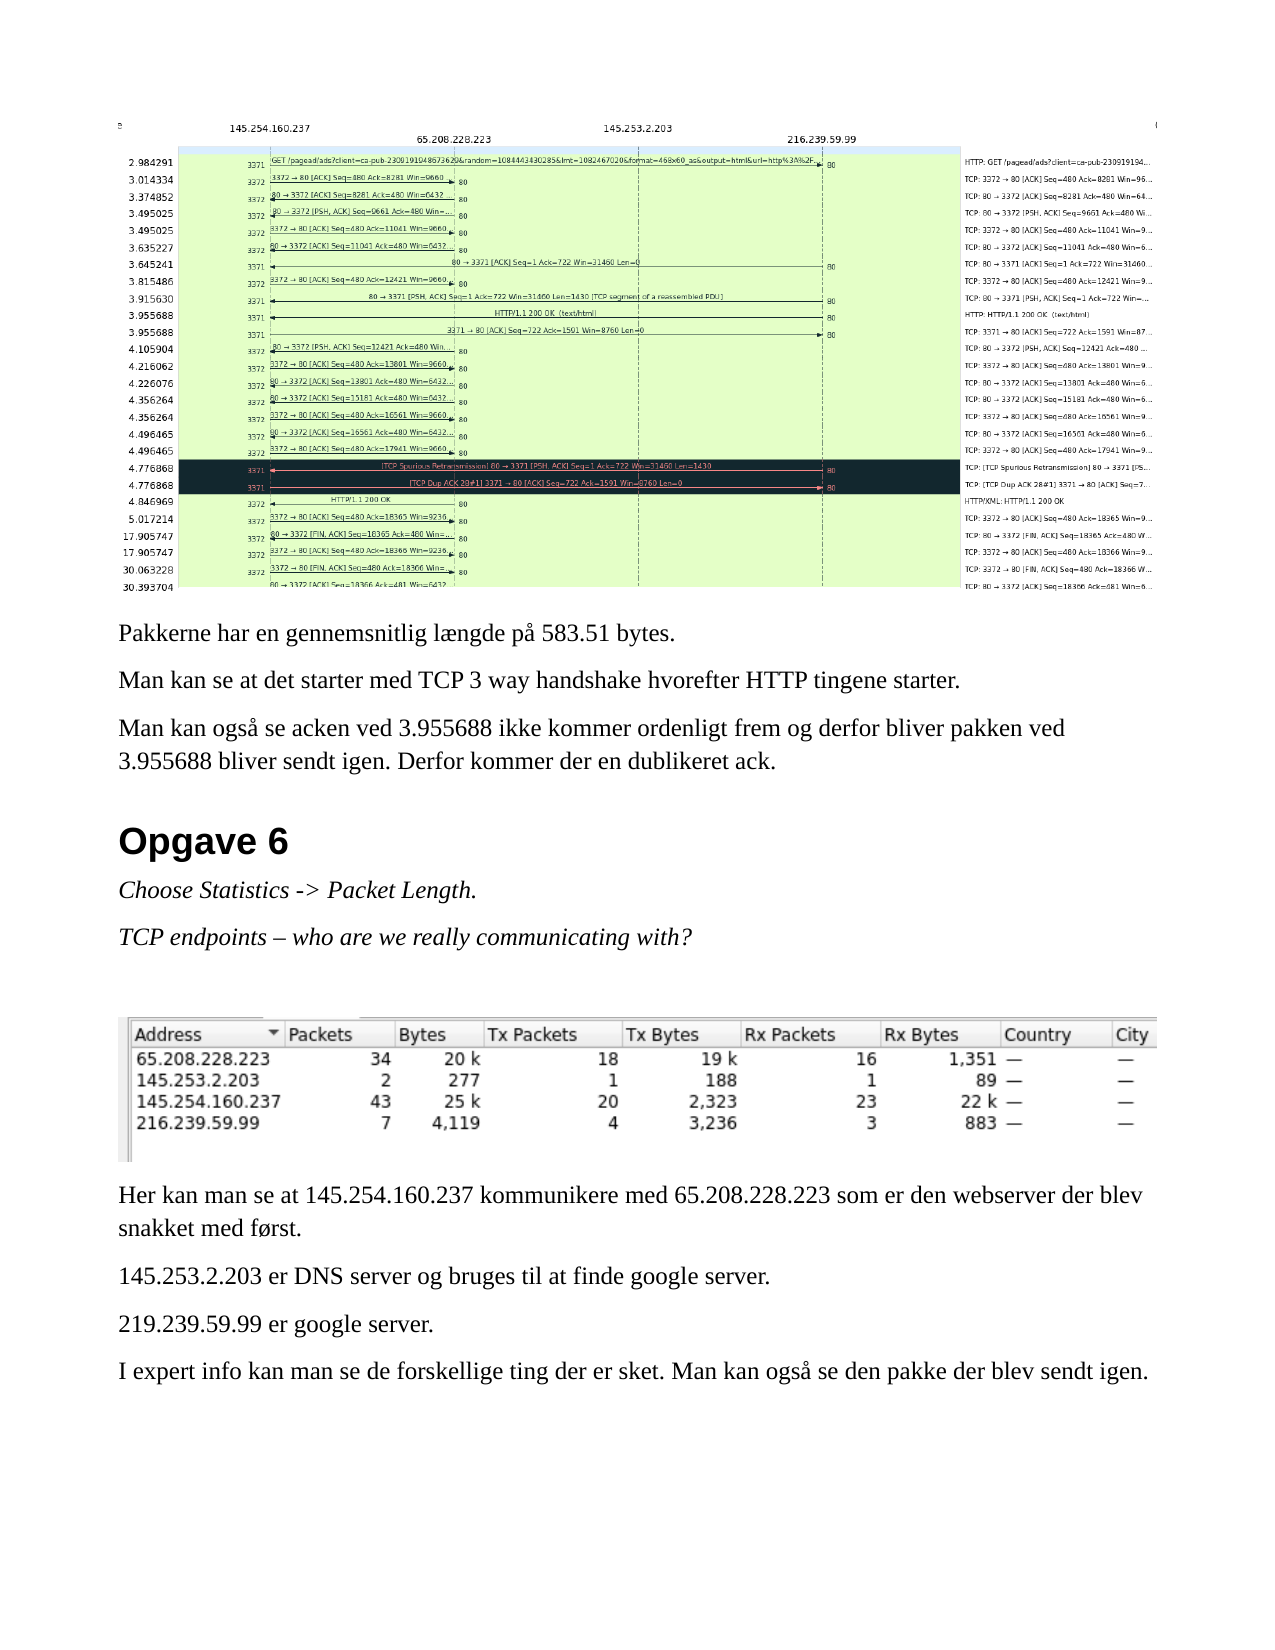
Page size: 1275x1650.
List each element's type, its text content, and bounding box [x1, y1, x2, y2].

text Her kan man se at 145.254.160.237 kommunikere med 65.208.228.223 som er den webserver der blev snakket med først. [118, 1180, 1157, 1242]
picture [118, 1017, 1157, 1162]
text 145.253.2.203 er DNS server og bruges til at finde google server. [118, 1261, 1157, 1290]
text TCP endpoints – who are we really communicating with? [118, 922, 1157, 951]
text Man kan også se acken ved 3.955688 ikke kommer ordenligt frem og derfor bliver pakken ved 3.955688 bliver sendt igen. Derfor kommer der en dublikeret ack. [118, 713, 1157, 775]
text I expert info kan man se de forskellige ting der er sket. Man kan også se den pakke der blev sendt igen. [118, 1356, 1157, 1385]
picture [118, 118, 1157, 599]
text Choose Statistics -> Packet Length. [118, 875, 1157, 904]
subtitle Opgave 6 [118, 819, 1157, 862]
text 219.239.59.99 er google server. [118, 1309, 1157, 1337]
text Pakkerne har en gennemsnitlig længde på 583.51 bytes. [118, 618, 1157, 647]
text Man kan se at det starter med TCP 3 way handshake hvorefter HTTP tingene starter. [118, 666, 1157, 694]
